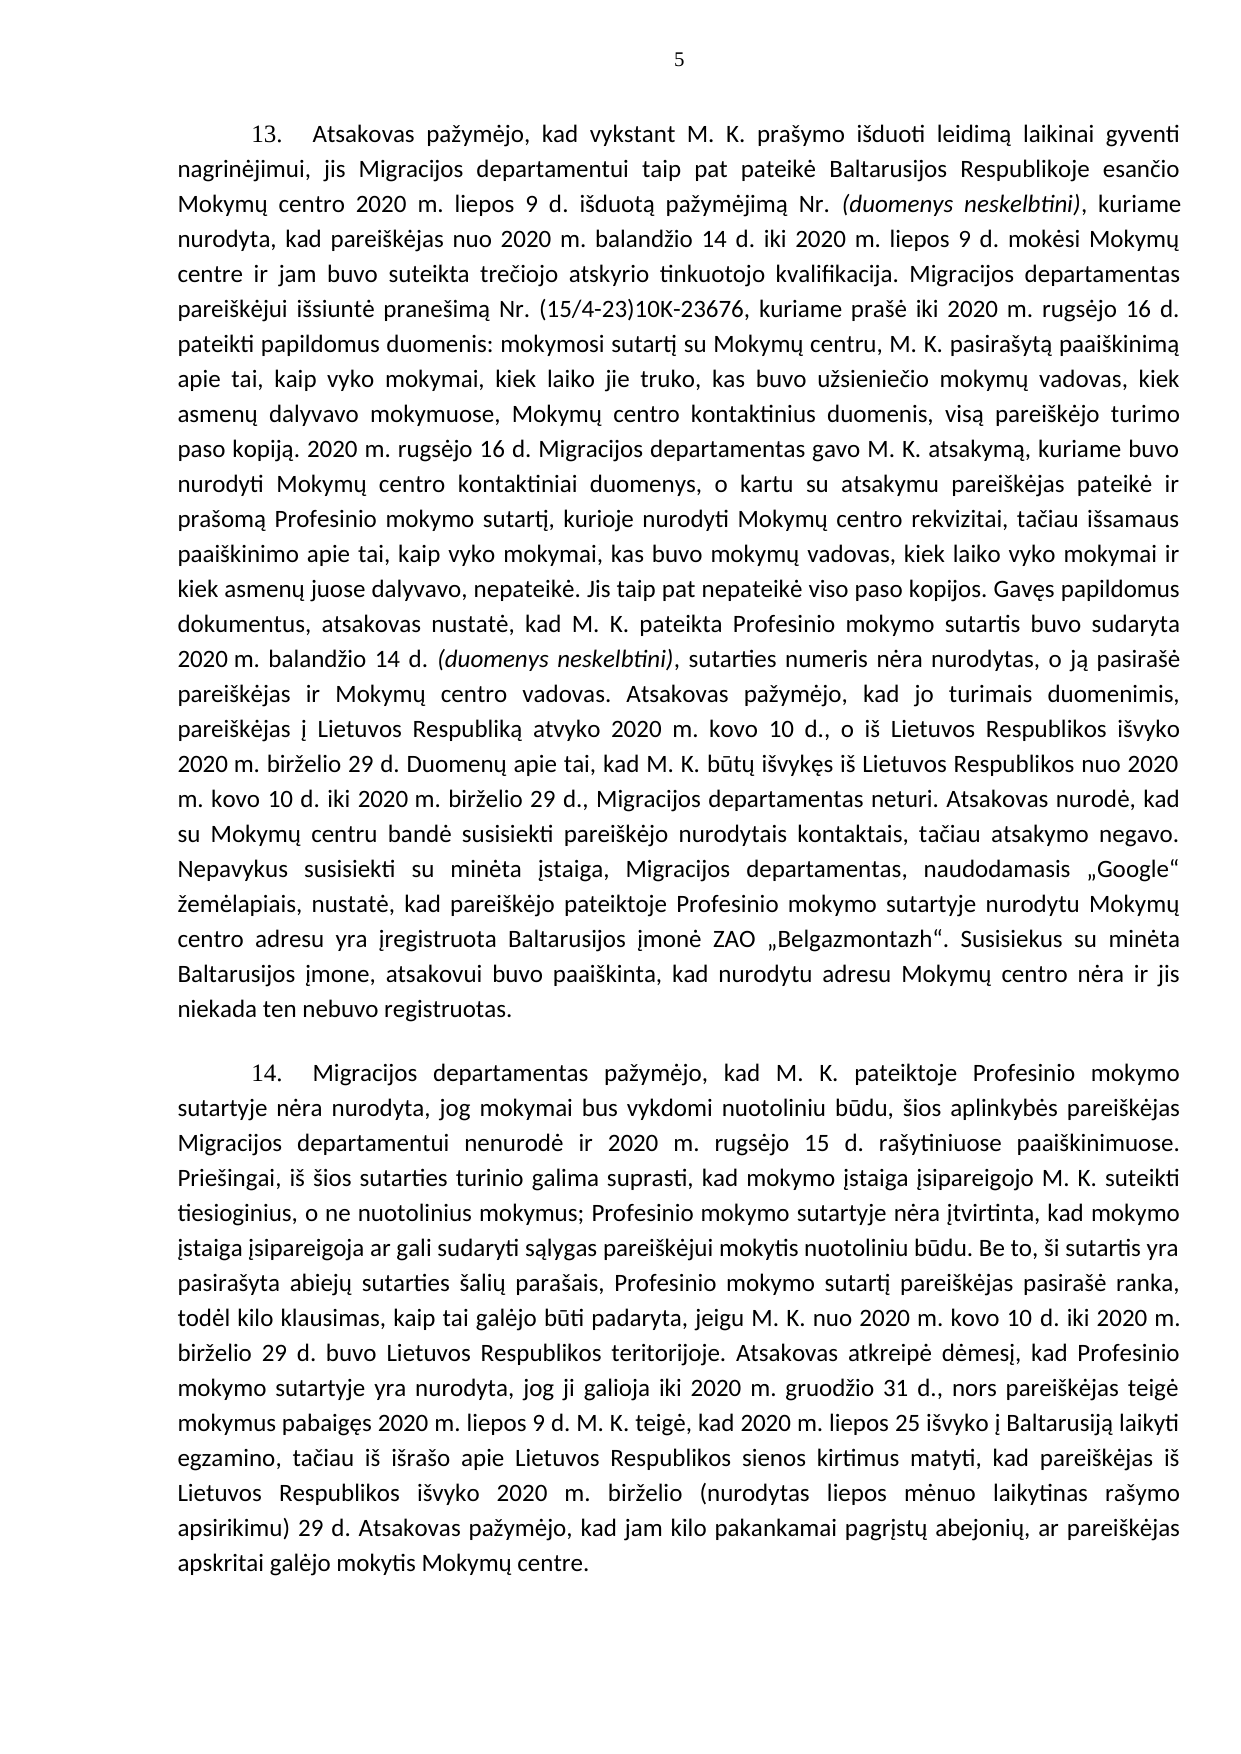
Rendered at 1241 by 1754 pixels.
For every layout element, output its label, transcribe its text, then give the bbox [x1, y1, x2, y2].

text 13. Atsakovas pažymėjo, kad vykstant M. K. prašymo išduoti leidimą laikinai gyventi nagrinėjimui, jis Migracijos departamentui taip pat pateikė Baltarusijos Respublikoje esančio Mokymų centro 2020 m. liepos 9 d. išduotą pažymėjimą Nr. (duomenys neskelbtini), kuriame nurodyta, kad pareiškėjas nuo 2020 m. balandžio 14 d. iki 2020 m. liepos 9 d. mokėsi Mokymų centre ir jam buvo suteikta trečiojo atskyrio tinkuotojo kvalifikacija. Migracijos departamentas pareiškėjui išsiuntė pranešimą Nr. (15/4-23)10K-23676, kuriame prašė iki 2020 m. rugsėjo 16 d. pateikti papildomus duomenis: mokymosi sutartį su Mokymų centru, M. K. pasirašytą paaiškinimą apie tai, kaip vyko mokymai, kiek laiko jie truko, kas buvo užsieniečio mokymų vadovas, kiek asmenų dalyvavo mokymuose, Mokymų centro kontaktinius duomenis, visą pareiškėjo turimo paso kopiją. 2020 m. rugsėjo 16 d. Migracijos departamentas gavo M. K. atsakymą, kuriame buvo nurodyti Mokymų centro kontaktiniai duomenys, o kartu su atsakymu pareiškėjas pateikė ir prašomą Profesinio mokymo sutartį, kurioje nurodyti Mokymų centro rekvizitai, tačiau išsamaus paaiškinimo apie tai, kaip vyko mokymai, kas buvo mokymų vadovas, kiek laiko vyko mokymai ir kiek asmenų juose dalyvavo, nepateikė. Jis taip pat nepateikė viso paso kopijos. Gavęs papildomus dokumentus, atsakovas nustatė, kad M. K. pateikta Profesinio mokymo sutartis buvo sudaryta 2020 m. balandžio 14 d. (duomenys neskelbtini), sutarties numeris nėra nurodytas, o ją pasirašė pareiškėjas ir Mokymų centro vadovas. Atsakovas pažymėjo, kad jo turimais duomenimis, pareiškėjas į Lietuvos Respubliką atvyko 2020 m. kovo 10 d., o iš Lietuvos Respublikos išvyko 2020 m. birželio 29 d. Duomenų apie tai, kad M. K. būtų išvykęs iš Lietuvos Respublikos nuo 2020 m. kovo 10 d. iki 2020 m. birželio 29 d., Migracijos departamentas neturi. Atsakovas nurodė, kad su Mokymų centru bandė susisiekti pareiškėjo nurodytais kontaktais, tačiau atsakymo negavo. Nepavykus susisiekti su minėta įstaiga, Migracijos departamentas, naudodamasis „Google“ žemėlapiais, nustatė, kad pareiškėjo pateiktoje Profesinio mokymo sutartyje nurodytu Mokymų centro adresu yra įregistruota Baltarusijos įmonė ZAO „Belgazmontazh“. Susisiekus su minėta Baltarusijos įmone, atsakovui buvo paaiškinta, kad nurodytu adresu Mokymų centro nėra ir jis niekada ten nebuvo registruotas. [177, 118, 1181, 1024]
text 14. Migracijos departamentas pažymėjo, kad M. K. pateiktoje Profesinio mokymo sutartyje nėra nurodyta, jog mokymai bus vykdomi nuotoliniu būdu, šios aplinkybės pareiškėjas Migracijos departamentui nenurodė ir 2020 m. rugsėjo 15 d. rašytiniuose paaiškinimuose. Priešingai, iš šios sutarties turinio galima suprasti, kad mokymo įstaiga įsipareigojo M. K. suteikti tiesioginius, o ne nuotolinius mokymus; Profesinio mokymo sutartyje nėra įtvirtinta, kad mokymo įstaiga įsipareigoja ar gali sudaryti sąlygas pareiškėjui mokytis nuotoliniu būdu. Be to, ši sutartis yra pasirašyta abiejų sutarties šalių parašais, Profesinio mokymo sutartį pareiškėjas pasirašė ranka, todėl kilo klausimas, kaip tai galėjo būti padaryta, jeigu M. K. nuo 2020 m. kovo 10 d. iki 2020 m. birželio 29 d. buvo Lietuvos Respublikos teritorijoje. Atsakovas atkreipė dėmesį, kad Profesinio mokymo sutartyje yra nurodyta, jog ji galioja iki 2020 m. gruodžio 31 d., nors pareiškėjas teigė mokymus pabaigęs 2020 m. liepos 9 d. M. K. teigė, kad 2020 m. liepos 25 išvyko į Baltarusiją laikyti egzamino, tačiau iš išrašo apie Lietuvos Respublikos sienos kirtimus matyti, kad pareiškėjas iš Lietuvos Respublikos išvyko 2020 m. birželio (nurodytas liepos mėnuo laikytinas rašymo apsirikimu) 29 d. Atsakovas pažymėjo, kad jam kilo pakankamai pagrįstų abejonių, ar pareiškėjas apskritai galėjo mokytis Mokymų centre. [177, 1057, 1181, 1577]
